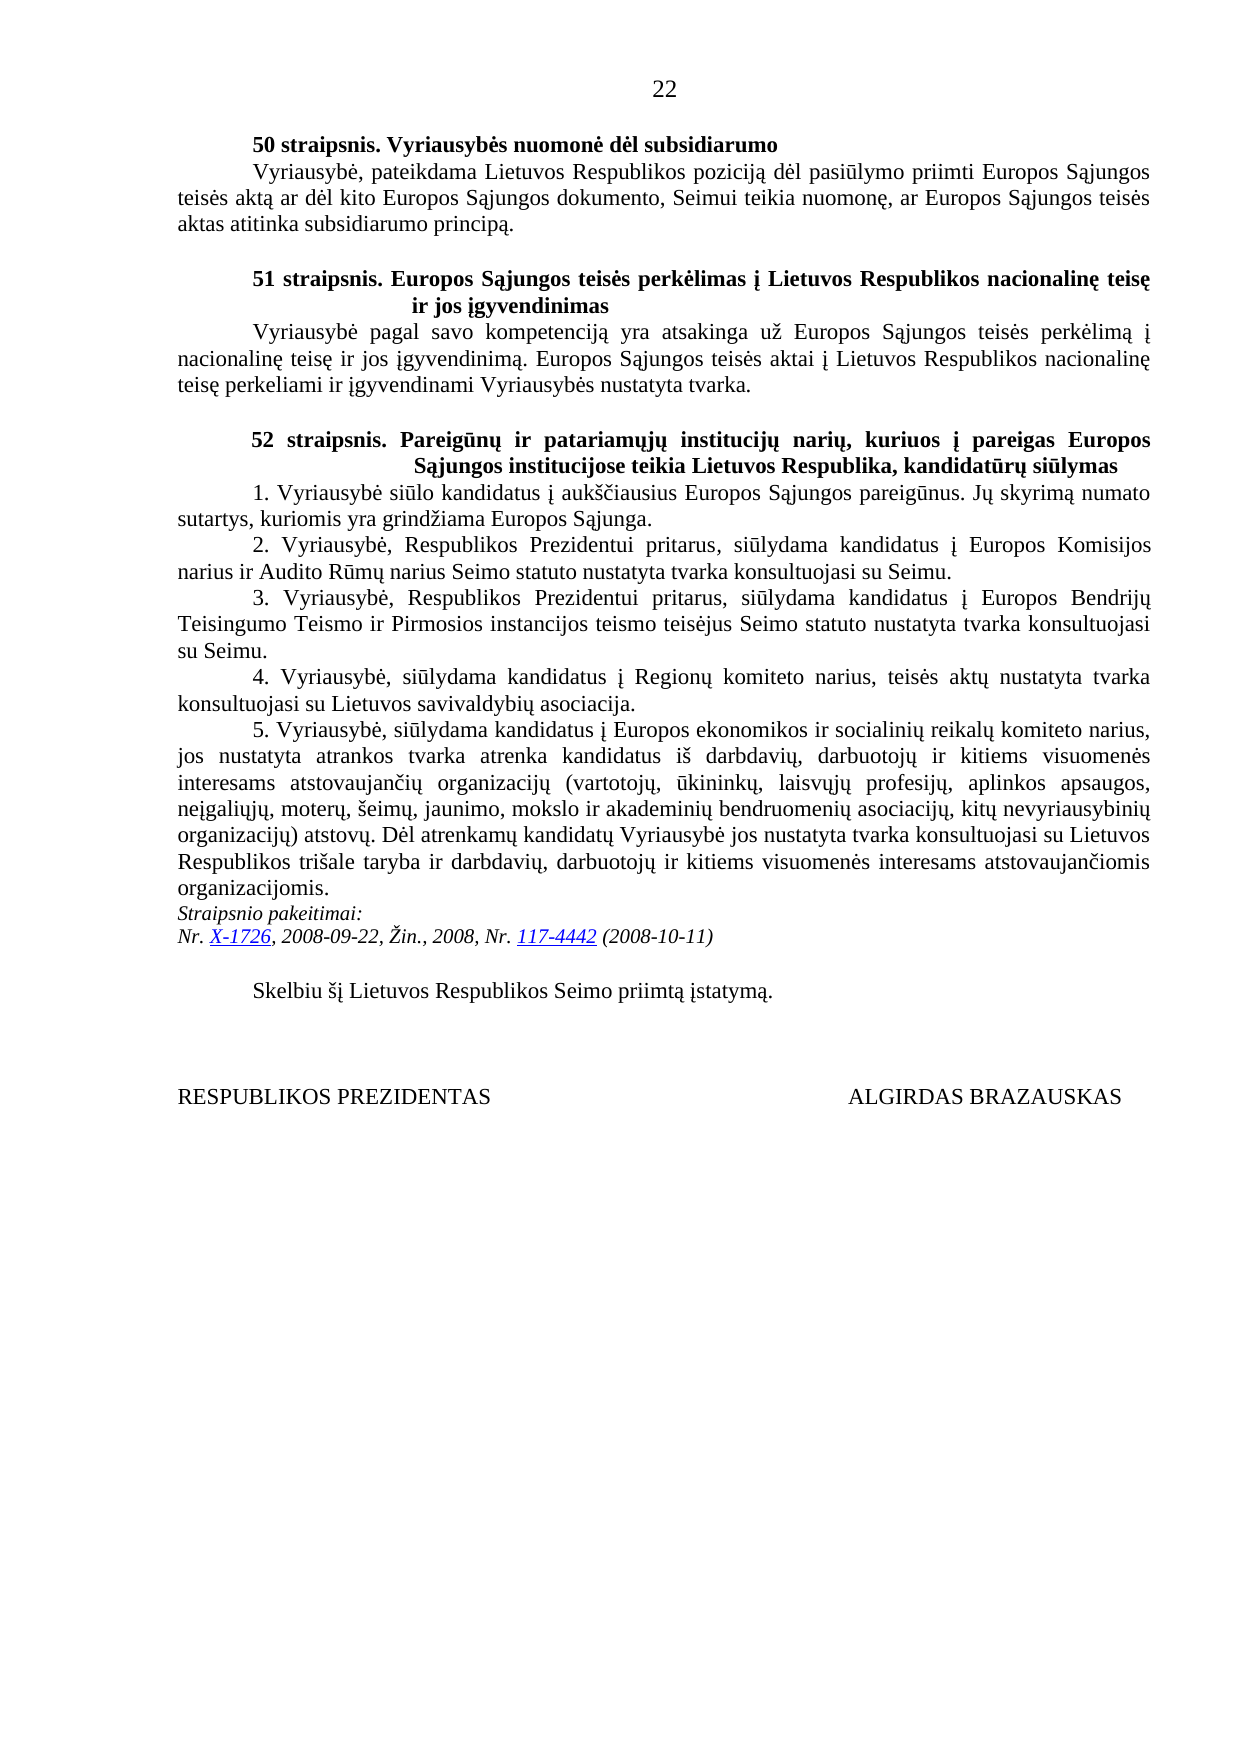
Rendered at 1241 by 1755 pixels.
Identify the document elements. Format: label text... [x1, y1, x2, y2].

text 51 straipsnis. Europos Sąjungos teisės perkėlimas į Lietuvos Respublikos nacionalinę teisę ir jos įgyvendinimas [252, 266, 1152, 318]
text RESPUBLIKOS PREZIDENTAS ALGIRDAS BRAZAUSKAS [177, 1083, 1152, 1109]
text 50 straipsnis. Vyriausybės nuomonė dėl subsidiarumo [177, 131, 1152, 158]
text 3. Vyriausybė, Respublikos Prezidentui pritarus, siūlydama kandidatus į Europos Bendrijų Teisingumo Teismo ir Pirmosios instancijos teismo teisėjus Seimo statuto nustatyta tvarka konsultuojasi su Seimu. [177, 584, 1152, 663]
text Vyriausybė pagal savo kompetenciją yra atsakinga už Europos Sąjungos teisės perkėlimą į nacionalinę teisę ir jos įgyvendinimą. Europos Sąjungos teisės aktai į Lietuvos Respublikos nacionalinę teisę perkeliami ir įgyvendinami Vyriausybės nustatyta tvarka. [177, 318, 1152, 397]
text 2. Vyriausybė, Respublikos Prezidentui pritarus, siūlydama kandidatus į Europos Komisijos narius ir Audito Rūmų narius Seimo statuto nustatyta tvarka konsultuojasi su Seimu. [177, 531, 1152, 584]
text Nr. X-1726, 2008-09-22, Žin., 2008, Nr. 117-4442 (2008-10-11) [177, 924, 1152, 948]
text 5. Vyriausybė, siūlydama kandidatus į Europos ekonomikos ir socialinių reikalų komiteto narius, jos nustatyta atrankos tvarka atrenka kandidatus iš darbdavių, darbuotojų ir kitiems visuomenės interesams atstovaujančių organizacijų (vartotojų, ūkininkų, laisvųjų profesijų, aplinkos apsaugos, neįgaliųjų, moterų, šeimų, jaunimo, mokslo ir akademinių bendruomenių asociacijų, kitų nevyriausybinių organizacijų) atstovų. Dėl atrenkamų kandidatų Vyriausybė jos nustatyta tvarka konsultuojasi su Lietuvos Respublikos trišale taryba ir darbdavių, darbuotojų ir kitiems visuomenės interesams atstovaujančiomis organizacijomis. [177, 716, 1152, 900]
text Vyriausybė, pateikdama Lietuvos Respublikos poziciją dėl pasiūlymo priimti Europos Sąjungos teisės aktą ar dėl kito Europos Sąjungos dokumento, Seimui teikia nuomonę, ar Europos Sąjungos teisės aktas atitinka subsidiarumo principą. [177, 158, 1152, 237]
text 4. Vyriausybė, siūlydama kandidatus į Regionų komiteto narius, teisės aktų nustatyta tvarka konsultuojasi su Lietuvos savivaldybių asociacija. [177, 663, 1152, 716]
text 52 straipsnis. Pareigūnų ir patariamųjų institucijų narių, kuriuos į pareigas Europos Sąjungos institucijose teikia Lietuvos Respublika, kandidatūrų siūlymas [251, 426, 1152, 479]
text Straipsnio pakeitimai: [177, 900, 1152, 924]
text 1. Vyriausybė siūlo kandidatus į aukščiausius Europos Sąjungos pareigūnus. Jų skyrimą numato sutartys, kuriomis yra grindžiama Europos Sąjunga. [177, 479, 1152, 531]
text Skelbiu šį Lietuvos Respublikos Seimo priimtą įstatymą. [177, 977, 1152, 1004]
